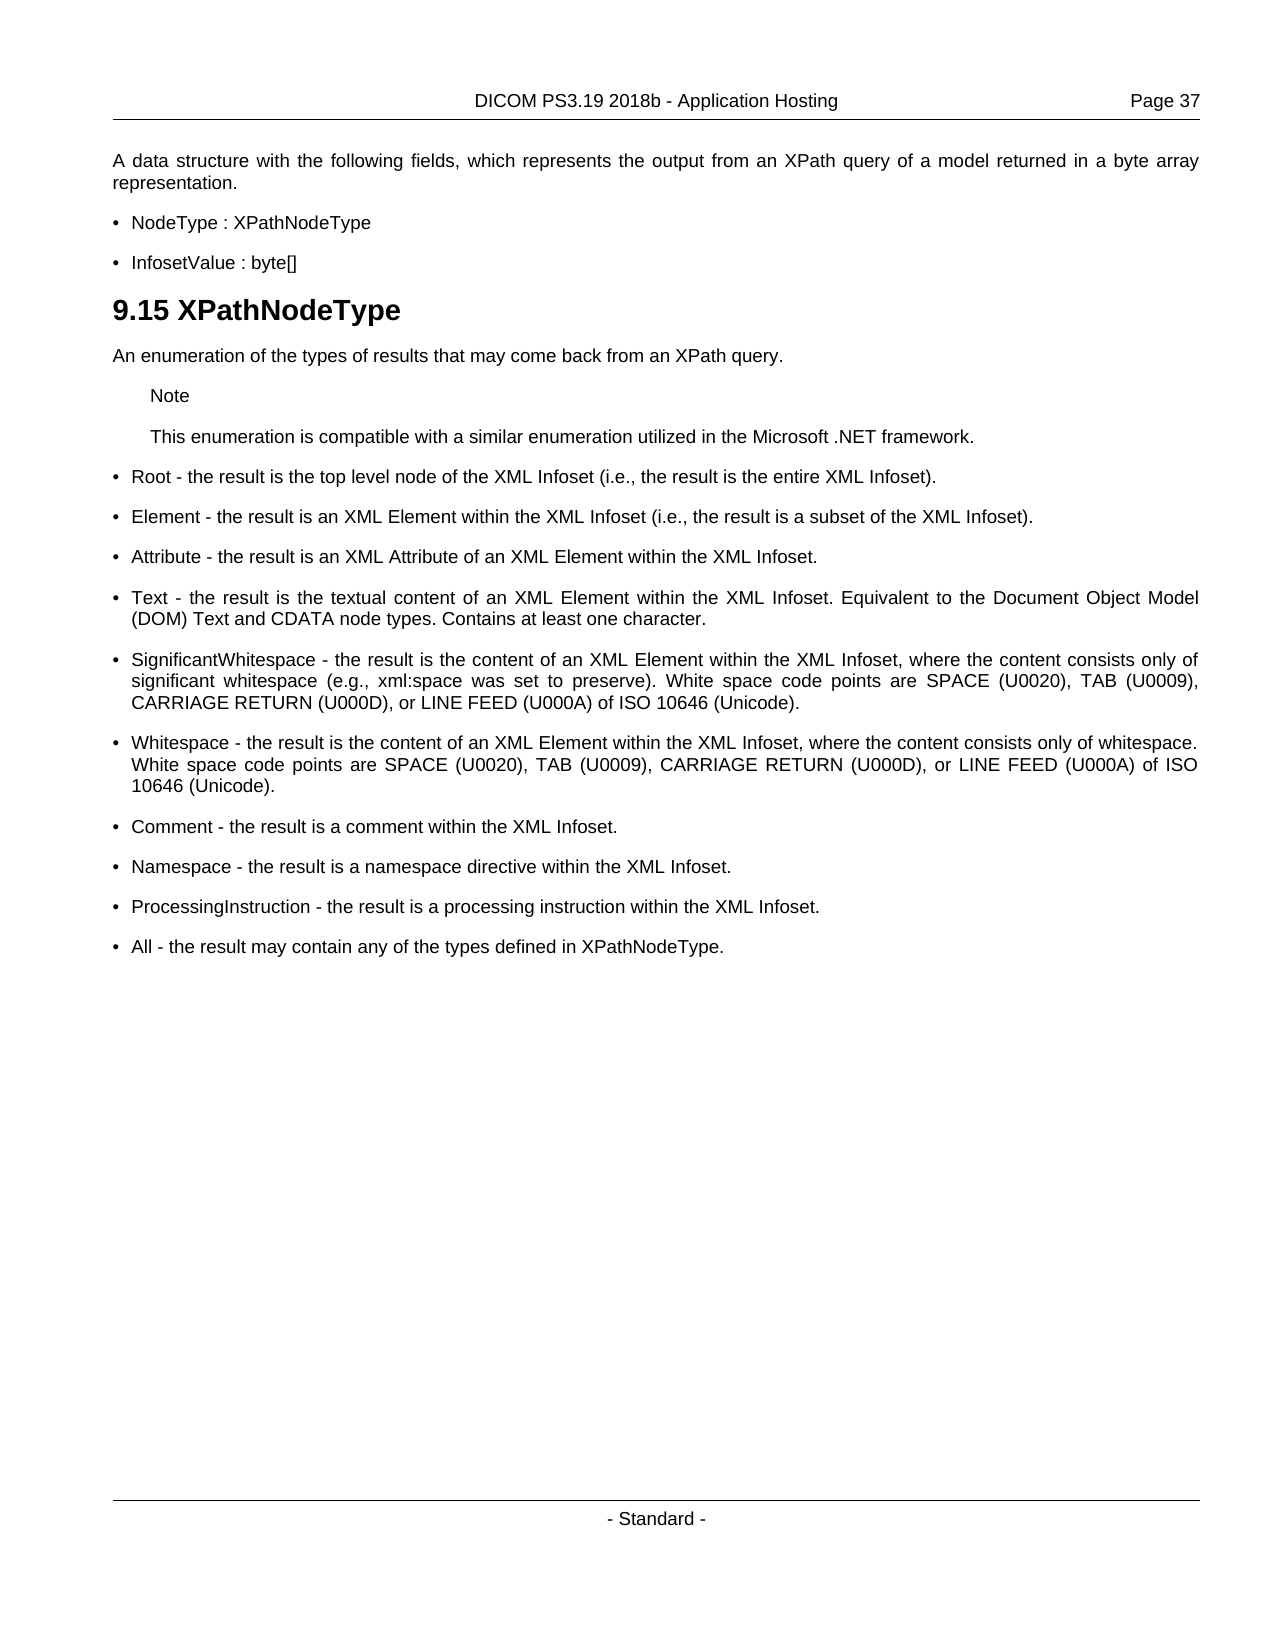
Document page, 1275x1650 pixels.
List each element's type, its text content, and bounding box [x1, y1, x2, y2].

text This enumeration is compatible with a similar enumeration utilized in the Microsoft .NET framework. [150, 425, 1162, 447]
list Root - the result is the top level node of the XML Infoset (i.e., the result is the entire XML Infoset). [112, 466, 1200, 487]
list Comment - the result is a comment within the XML Infoset. [112, 815, 1200, 837]
list SignificantWhitespace - the result is the content of an XML Element within the XML Infoset, where the content consists only of significant whitespace (e.g., xml:space was set to preserve). White space code points are SPACE (U0020), TAB (U0009), CARRIAGE RETURN (U000D), or LINE FEED (U000A) of ISO 10646 (Unicode). [112, 648, 1200, 713]
list Attribute - the result is an XML Attribute of an XML Element within the XML Infoset. [112, 546, 1200, 568]
list ProcessingInstruction - the result is a processing instruction within the XML Infoset. [112, 896, 1200, 918]
text A data structure with the following fields, which represents the output from an XPath query of a model returned in a byte array representation. [112, 150, 1200, 193]
text 9.15 XPathNodeType [112, 292, 1200, 326]
list Whitespace - the result is the content of an XML Element within the XML Infoset, where the content consists only of whitespace. White space code points are SPACE (U0020), TAB (U0009), CARRIAGE RETURN (U000D), or LINE FEED (U000A) of ISO 10646 (Unicode). [112, 732, 1200, 797]
list All - the result may contain any of the types defined in XPathNodeType. [112, 936, 1200, 958]
text An enumeration of the types of results that may come back from an XPath query. [112, 345, 1200, 366]
list InfosetValue : byte[] [112, 252, 1200, 274]
list Namespace - the result is a namespace directive within the XML Infoset. [112, 856, 1200, 877]
list NodeType : XPathNodeType [112, 212, 1200, 233]
list Element - the result is an XML Element within the XML Infoset (i.e., the result is a subset of the XML Infoset). [112, 506, 1200, 528]
list Text - the result is the textual content of an XML Element within the XML Infoset. Equivalent to the Document Object Model (DOM) Text and CDATA node types. Contains at least one character. [112, 587, 1200, 630]
text Note [150, 385, 1162, 407]
